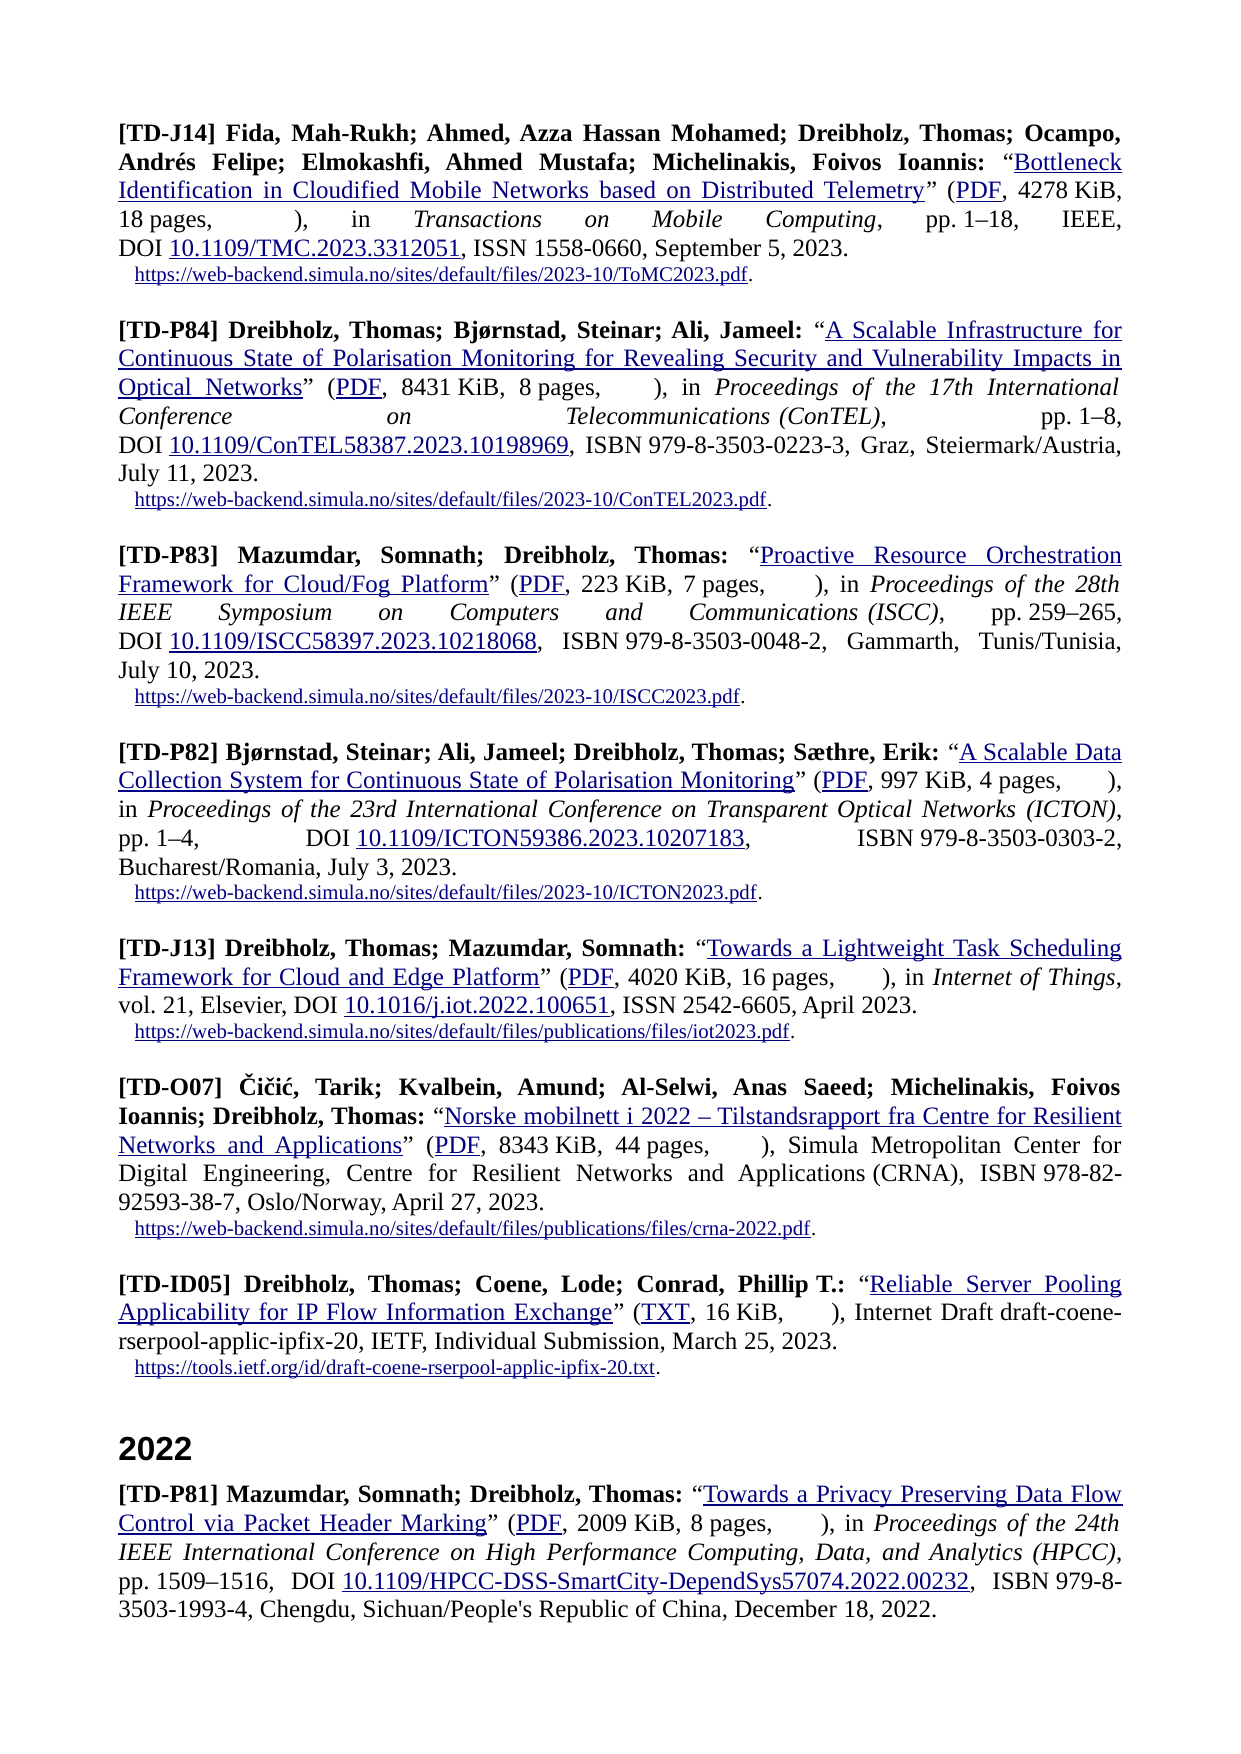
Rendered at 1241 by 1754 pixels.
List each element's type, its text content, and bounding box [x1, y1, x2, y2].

text 🔗https://web-backend.simula.no/sites/default/files/2023-10/ToMC2023.pdf. [118, 262, 1122, 286]
text [TD-J14] Fida, Mah-Rukh; Ahmed, Azza Hassan Mohamed; Dreibholz, Thomas; Ocampo, Andrés Felipe; Elmokashfi, Ahmed Mustafa; Michelinakis, Foivos Ioannis: “Bottleneck Identification in Cloudified Mobile Networks based on Distributed Telemetry” (PDF, 4278 KiB, 18 pages, 🇬🇧), in Transactions on Mobile Computing, pp. 1–18, IEEE, DOI 10.1109/TMC.2023.3312051, ISSN 1558-0660, September 5, 2023. [118, 118, 1122, 262]
text 🔗https://web-backend.simula.no/sites/default/files/publications/files/crna-2022.pdf. [118, 1216, 1122, 1240]
text [TD-P83] Mazumdar, Somnath; Dreibholz, Thomas: “Proactive Resource Orchestration Framework for Cloud/Fog Platform” (PDF, 223 KiB, 7 pages, 🇬🇧), in Proceedings of the 28th IEEE Symposium on Computers and Communications (ISCC), pp. 259–265, DOI 10.1109/ISCC58397.2023.10218068, ISBN 979-8-3503-0048-2, Gammarth, Tunis/Tunisia, July 10, 2023. [118, 540, 1122, 684]
text [TD-P84] Dreibholz, Thomas; Bjørnstad, Steinar; Ali, Jameel: “A Scalable Infrastructure for Continuous State of Polarisation Monitoring for Revealing Security and Vulnerability Impacts in [118, 315, 1122, 368]
text [TD-J13] Dreibholz, Thomas; Mazumdar, Somnath: “Towards a Lightweight Task Scheduling Framework for Cloud and Edge Platform” (PDF, 4020 KiB, 16 pages, 🇬🇧), in Internet of Things, vol. 21, Elsevier, DOI 10.1016/j.iot.2022.100651, ISSN 2542-6605, April 2023. [118, 933, 1122, 1019]
text 🔗https://web-backend.simula.no/sites/default/files/publications/files/iot2023.pdf. [118, 1019, 1122, 1043]
text 🔗https://web-backend.simula.no/sites/default/files/2023-10/ICTON2023.pdf. [118, 880, 1122, 904]
subtitle 2022 [118, 1429, 1122, 1467]
text 🔗https://tools.ietf.org/id/draft-coene-rserpool-applic-ipfix-20.txt. [118, 1355, 1122, 1379]
text [TD-O07] Čičić, Tarik; Kvalbein, Amund; Al-Selwi, Anas Saeed; Michelinakis, Foivos Ioannis; Dreibholz, Thomas: “Norske mobilnett i 2022 – Tilstandsrapport fra Centre for Resilient Networks and Applications” (PDF, 8343 KiB, 44 pages, 🇳🇴), Simula Metropolitan Center for Digital Engineering, Centre for Resilient Networks and Applications (CRNA), ISBN 978-82-92593-38-7, Oslo/Norway, April 27, 2023. [118, 1072, 1122, 1216]
text Optical Networks” (PDF, 8431 KiB, 8 pages, 🇬🇧), in Proceedings of the 17th International Conference on Telecommunications (ConTEL), pp. 1–8, DOI 10.1109/ConTEL58387.2023.10198969, ISBN 979-8-3503-0223-3, Graz, Steiermark/Austria, July 11, 2023. [118, 370, 1122, 487]
text 🔗https://web-backend.simula.no/sites/default/files/2023-10/ConTEL2023.pdf. [118, 487, 1122, 511]
text 🔗https://web-backend.simula.no/sites/default/files/2023-10/ISCC2023.pdf. [118, 684, 1122, 708]
text [TD-P82] Bjørnstad, Steinar; Ali, Jameel; Dreibholz, Thomas; Sæthre, Erik: “A Scalable Data Collection System for Continuous State of Polarisation Monitoring” (PDF, 997 KiB, 4 pages, 🇬🇧), in Proceedings of the 23rd International Conference on Transparent Optical Networks (ICTON), pp. 1–4, DOI 10.1109/ICTON59386.2023.10207183, ISBN 979-8-3503-0303-2, Bucharest/Romania, July 3, 2023. [118, 737, 1122, 880]
text [TD-P81] Mazumdar, Somnath; Dreibholz, Thomas: “Towards a Privacy Preserving Data Flow Control via Packet Header Marking” (PDF, 2009 KiB, 8 pages, 🇬🇧), in Proceedings of the 24th IEEE International Conference on High Performance Computing, Data, and Analytics (HPCC), pp. 1509–1516, DOI 10.1109/HPCC-DSS-SmartCity-DependSys57074.2022.00232, ISBN 979-8-3503-1993-4, Chengdu, Sichuan/People's Republic of China, December 18, 2022. [118, 1479, 1122, 1623]
text [TD-ID05] Dreibholz, Thomas; Coene, Lode; Conrad, Phillip T.: “Reliable Server Pooling Applicability for IP Flow Information Exchange” (TXT, 16 KiB, 🇬🇧), Internet Draft draft-coene-rserpool-applic-ipfix-20, IETF, Individual Submission, March 25, 2023. [118, 1269, 1122, 1355]
